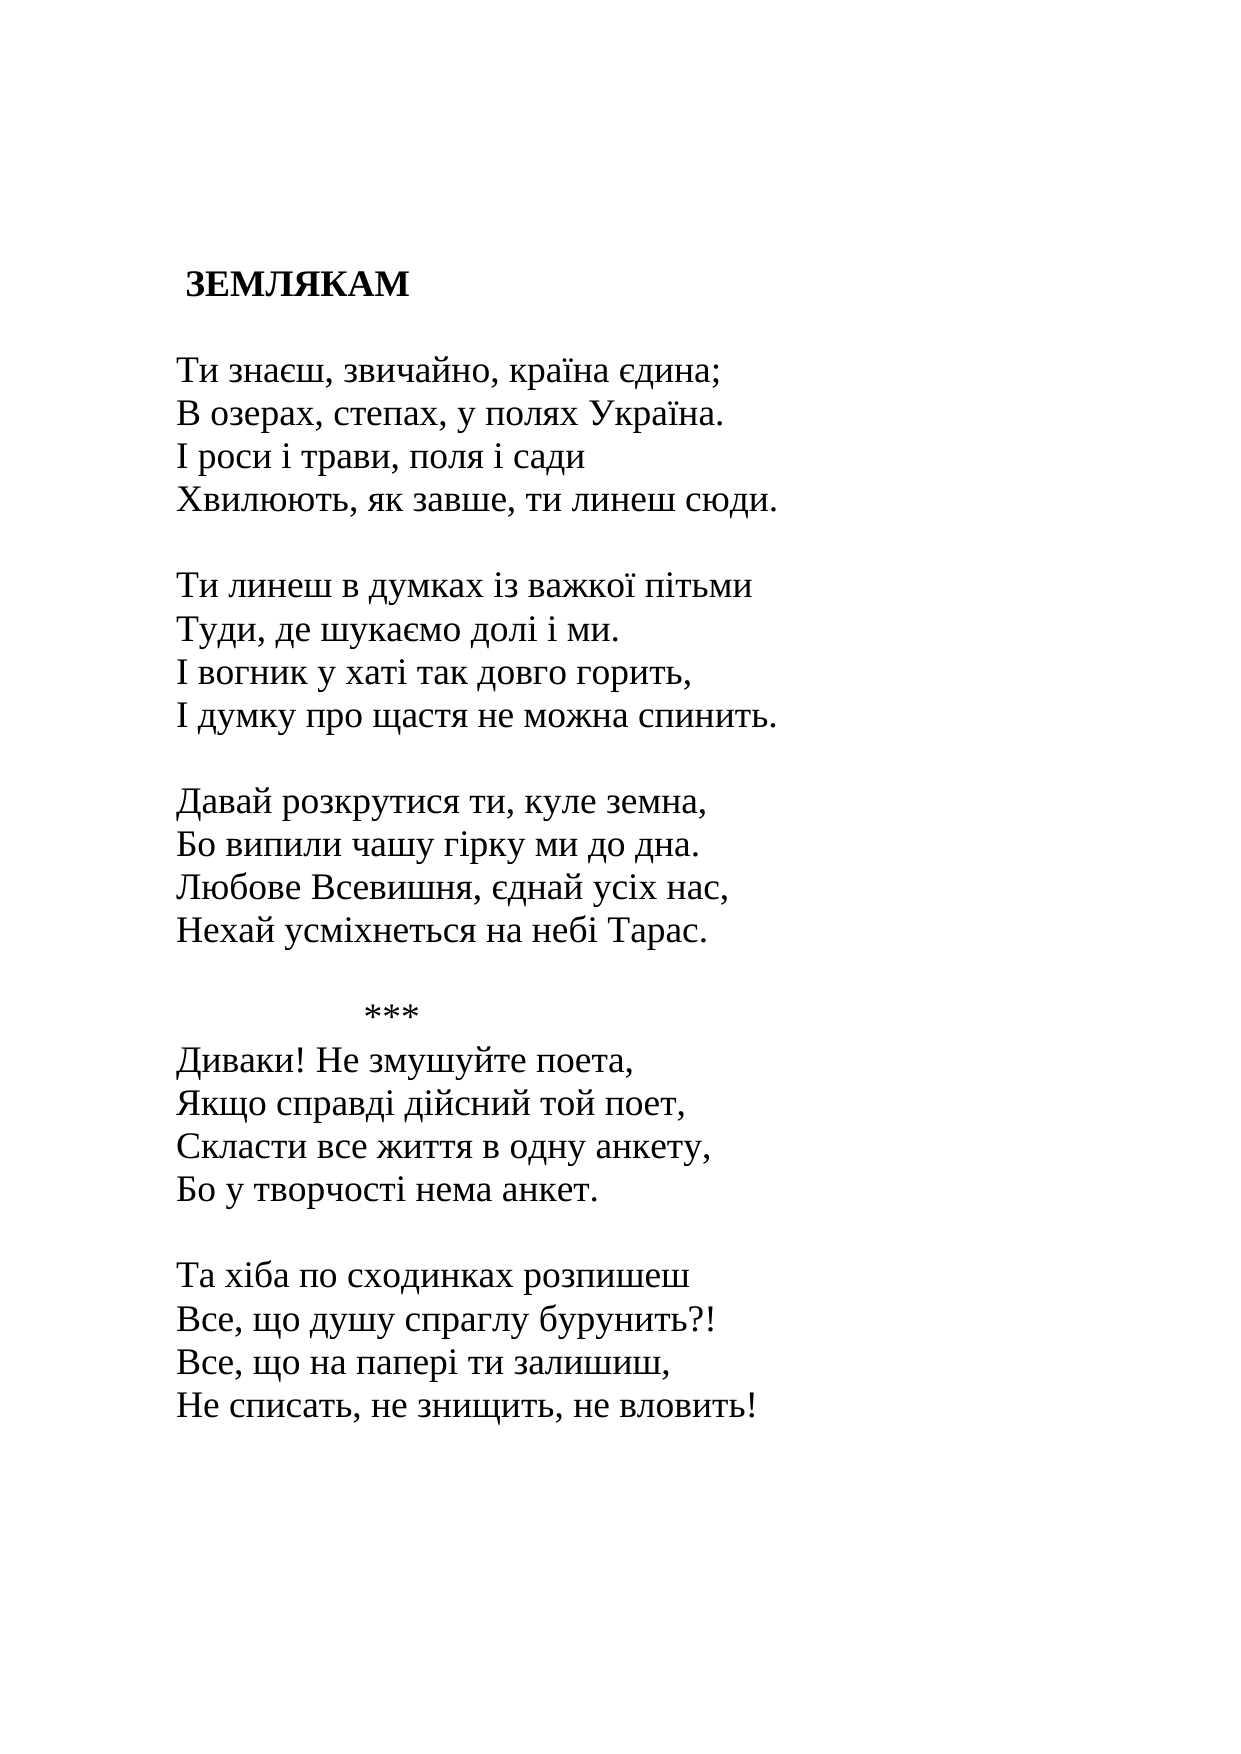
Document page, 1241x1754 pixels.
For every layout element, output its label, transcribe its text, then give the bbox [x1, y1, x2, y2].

text Бо у творчості нема анкет. [148, 1167, 1152, 1210]
text Скласти все життя в одну анкету, [148, 1123, 1152, 1167]
text Все, що душу спраглу бурунить?! [148, 1296, 1152, 1339]
text Бо випили чашу гірку ми до дна. [148, 822, 1152, 865]
text І роси і трави, поля і сади [148, 433, 1152, 477]
text Любове Всевишня, єднай усіх нас, [148, 865, 1152, 908]
text Ти линеш в думках із важкої пітьми [148, 563, 1152, 606]
text Все, що на папері ти залишиш, [148, 1339, 1152, 1382]
text *** [148, 994, 1152, 1037]
text Якщо справді дійсний той поет, [148, 1080, 1152, 1123]
text Давай розкрутися ти, куле земна, [148, 778, 1152, 822]
text І думку про щастя не можна спинить. [148, 692, 1152, 735]
text Диваки! Не змушуйте поета, [148, 1037, 1152, 1080]
text Нехай усміхнеться на небі Тарас. [148, 908, 1152, 951]
text ЗЕМЛЯКАМ [148, 261, 1152, 304]
text Хвилюють, як завше, ти линеш сюди. [148, 477, 1152, 520]
text Не списать, не знищить, не вловить! [148, 1382, 1152, 1425]
text І вогник у хаті так довго горить, [148, 649, 1152, 692]
text В озерах, степах, у полях Україна. [148, 390, 1152, 433]
text Туди, де шукаємо долі і ми. [148, 606, 1152, 649]
text Ти знаєш, звичайно, країна єдина; [148, 347, 1152, 390]
text Та хіба по сходинках розпишеш [148, 1253, 1152, 1296]
